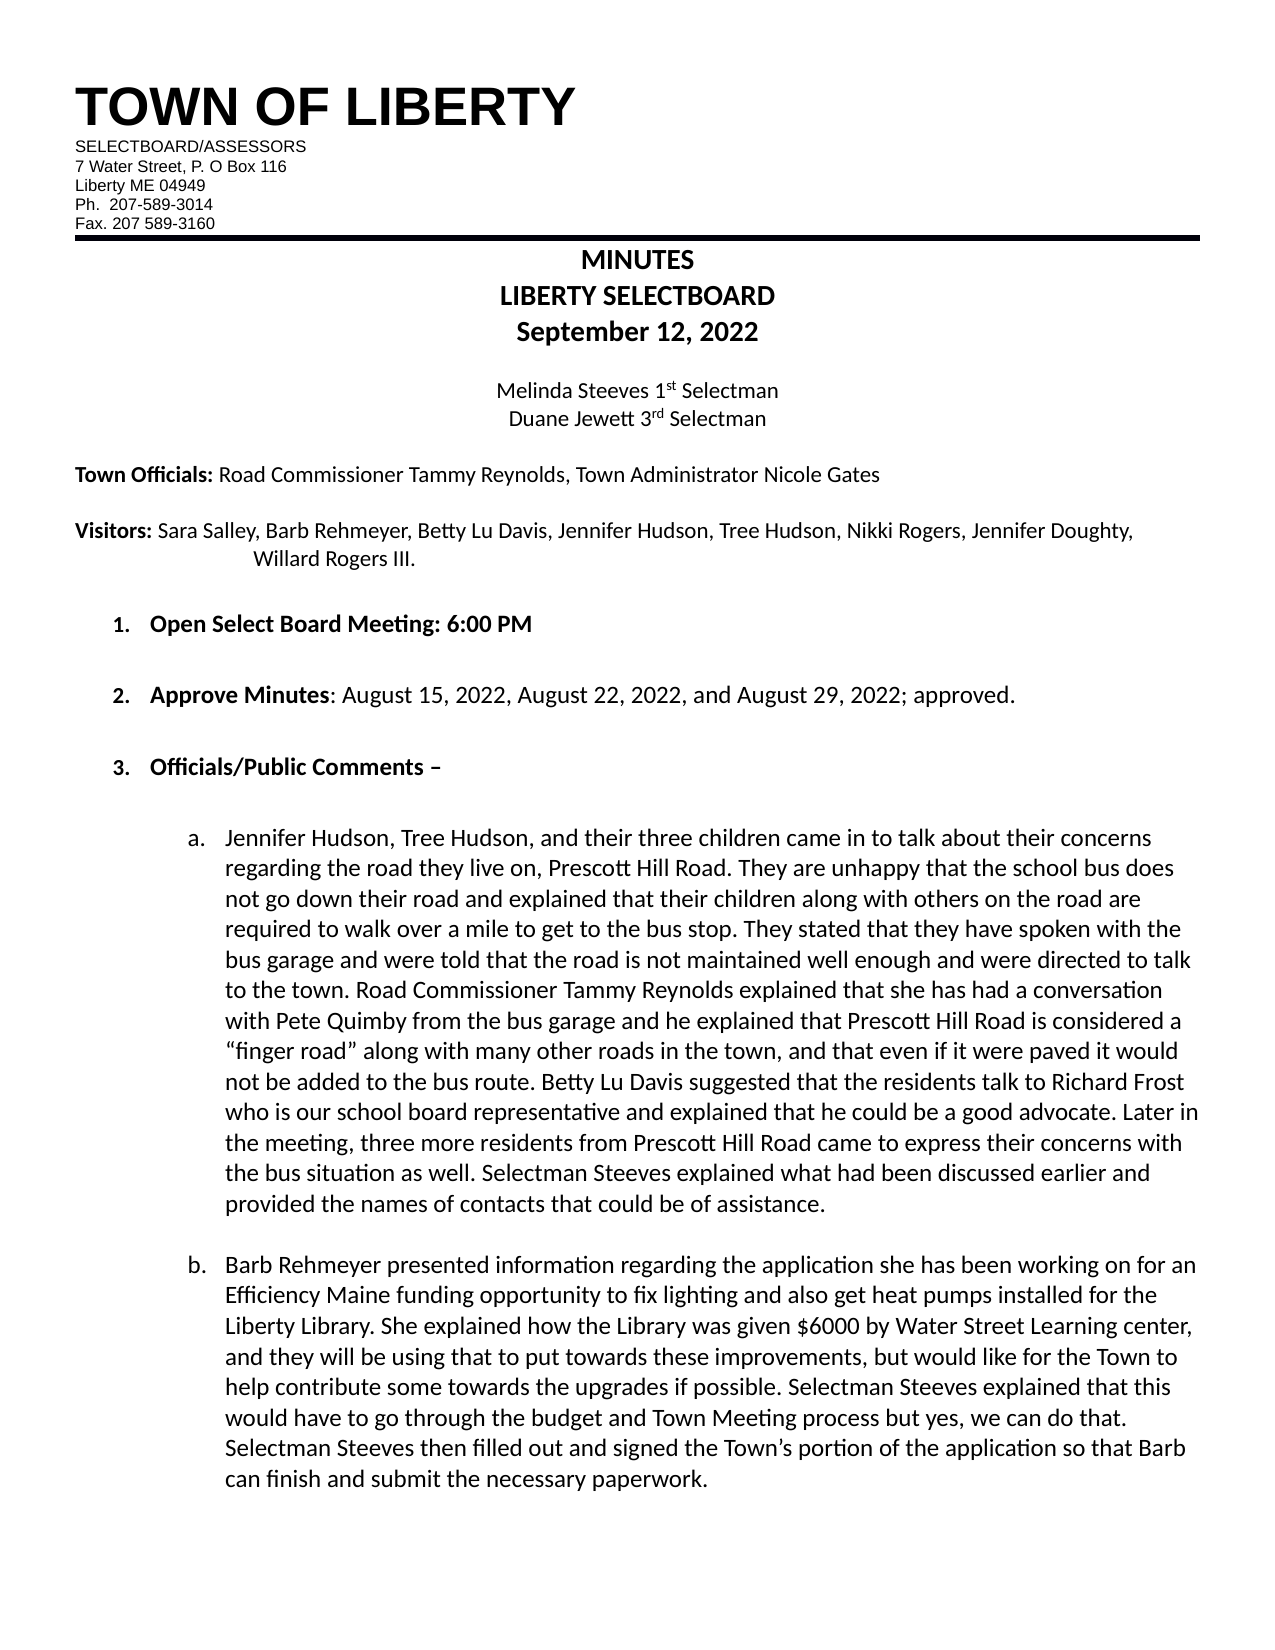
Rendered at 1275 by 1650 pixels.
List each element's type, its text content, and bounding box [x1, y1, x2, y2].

list Open Select Board Meeting: 6:00 PM [112, 608, 1200, 639]
text LIBERTY SELECTBOARD [75, 277, 1200, 313]
text Town Officials: Road Commissioner Tammy Reynolds, Town Administrator Nicole Gates [75, 460, 1200, 488]
list Approve Minutes: August 15, 2022, August 22, 2022, and August 29, 2022; approved. [112, 679, 1200, 710]
text Melinda Steeves 1st Selectman [75, 376, 1200, 404]
list Barb Rehmeyer presented information regarding the application she has been working on for an Efficiency Maine funding opportunity to fix lighting and also get heat pumps installed for the Liberty Library. She explained how the Library was given $6000 by Water Street Learning center, and they will be using that to put towards these improvements, but would like for the Town to help contribute some towards the upgrades if possible. Selectman Steeves explained that this would have to go through the budget and Town Meeting process but yes, we can do that. Selectman Steeves then filled out and signed the Town’s portion of the application so that Barb can finish and submit the necessary paperwork. [187, 1249, 1200, 1493]
text September 12, 2022 [75, 313, 1200, 348]
list Jennifer Hudson, Tree Hudson, and their three children came in to talk about their concerns regarding the road they live on, Prescott Hill Road. They are unhappy that the school bus does not go down their road and explained that their children along with others on the road are required to walk over a mile to get to the bus stop. They stated that they have spoken with the bus garage and were told that the road is not maintained well enough and were directed to talk to the town. Road Commissioner Tammy Reynolds explained that she has had a conversation with Pete Quimby from the bus garage and he explained that Prescott Hill Road is considered a “finger road” along with many other roads in the town, and that even if it were paved it would not be added to the bus route. Betty Lu Davis suggested that the residents talk to Richard Frost who is our school board representative and explained that he could be a good advocate. Later in the meeting, three more residents from Prescott Hill Road came to express their concerns with the bus situation as well. Selectman Steeves explained what had been discussed earlier and provided the names of contacts that could be of assistance. [187, 822, 1200, 1219]
text Duane Jewett 3rd Selectman [75, 404, 1200, 432]
list Officials/Public Comments – [112, 751, 1200, 781]
text MINUTES [75, 241, 1200, 277]
text Visitors: Sara Salley, Barb Rehmeyer, Betty Lu Davis, Jennifer Hudson, Tree Hudson, Nikki Rogers, Jennifer Doughty, Willard Rogers III. [75, 516, 1200, 572]
